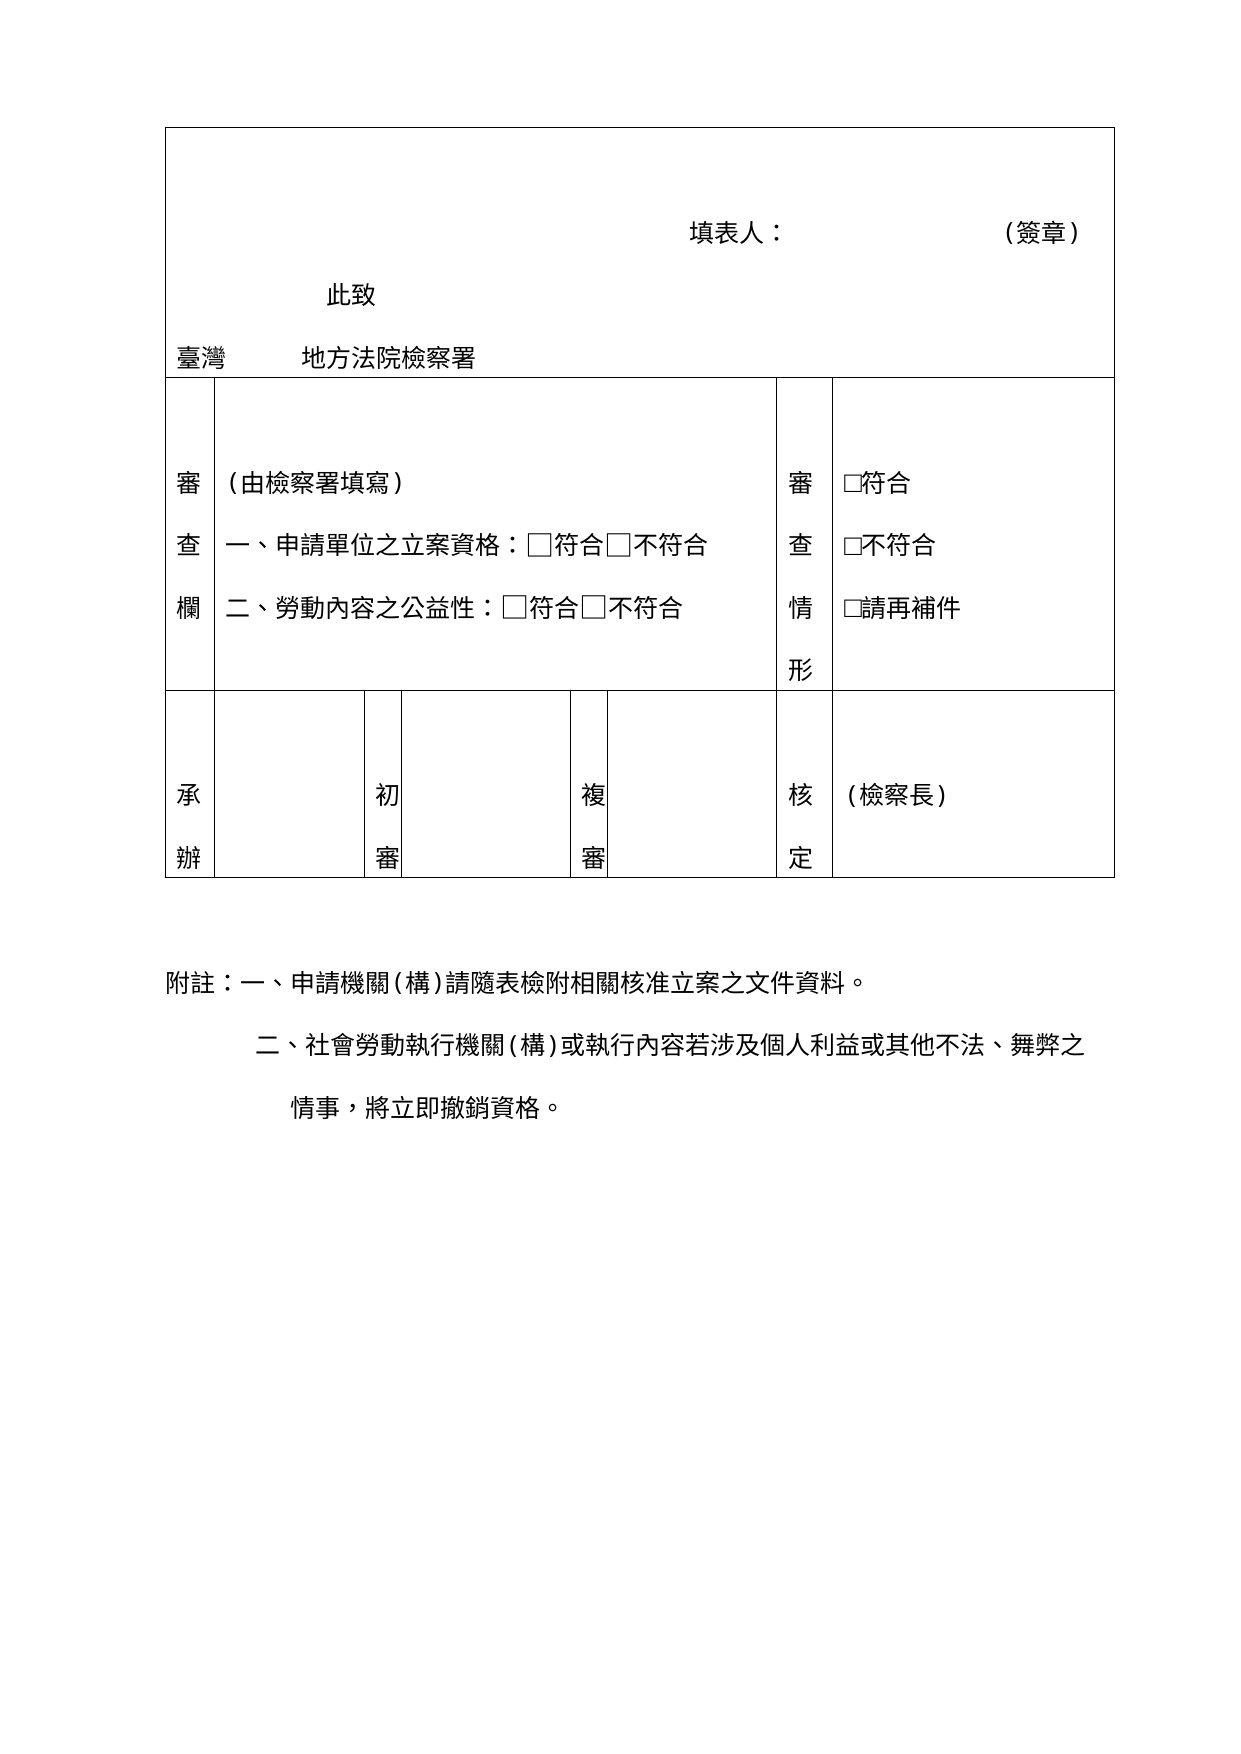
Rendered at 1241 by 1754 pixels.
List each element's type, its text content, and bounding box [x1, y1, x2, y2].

text 附註：一、申請機關(構)請隨表檢附相關核准立案之文件資料。 [165, 939, 1092, 1002]
table_cell [608, 691, 776, 877]
table_cell (檢察長) [833, 691, 1114, 877]
table_cell (由檢察署填寫) 一、申請單位之立案資格：□符合□不符合 二、勞動內容之公益性：□符合□不符合 [215, 378, 776, 689]
table_cell 初審 [365, 691, 401, 877]
table_cell 填表人： (簽章) 此致 臺灣 地方法院檢察署 [166, 128, 1114, 377]
table_cell 核定 [777, 691, 832, 877]
table_cell [402, 691, 570, 877]
table_cell □符合 □不符合 □請再補件 [833, 378, 1114, 689]
text 二、社會勞動執行機關(構)或執行內容若涉及個人利益或其他不法、舞弊之情事，將立即撤銷資格。 [165, 1002, 1092, 1127]
table_cell 審查情形 [777, 378, 832, 689]
table_cell 承辦 [166, 691, 214, 877]
table_cell 審查欄 [166, 378, 214, 689]
table_cell 複審 [571, 691, 607, 877]
table_cell [215, 691, 364, 877]
